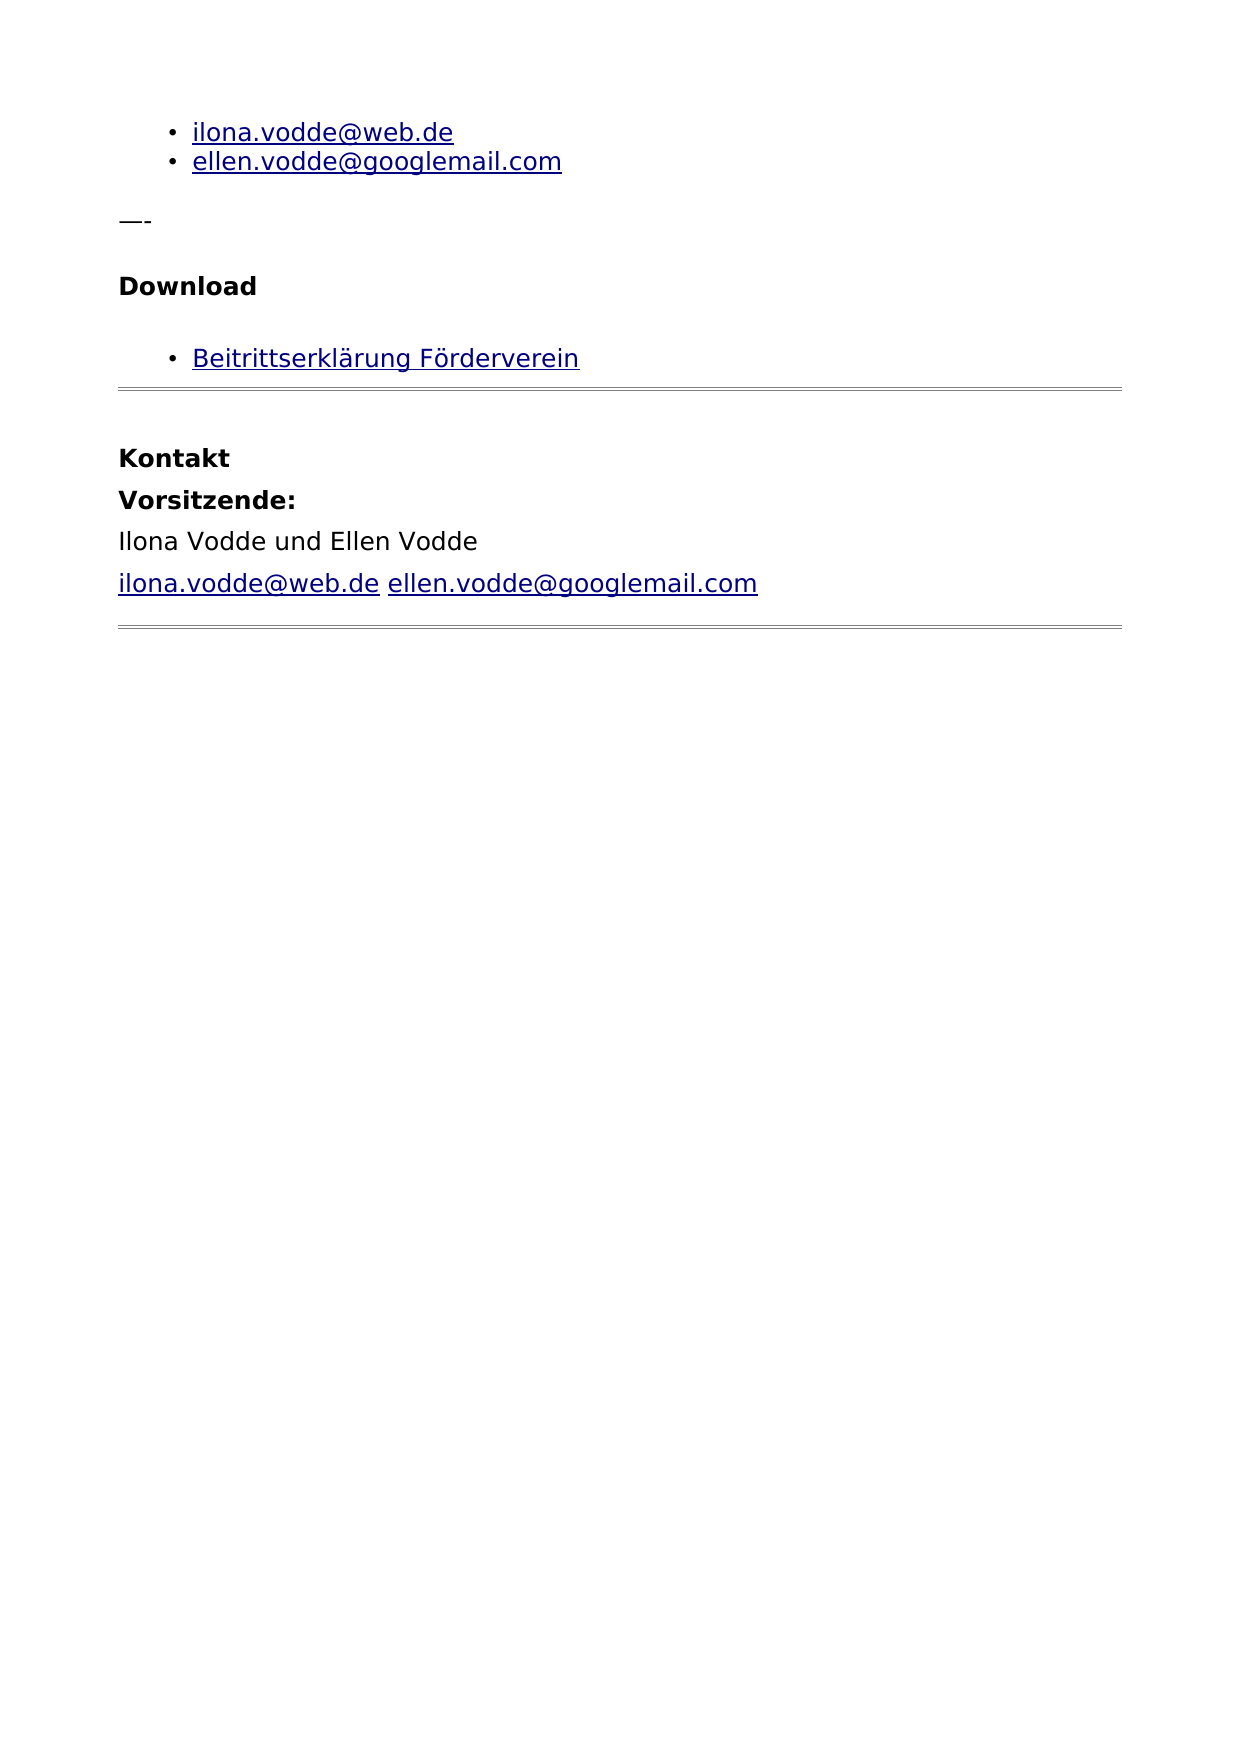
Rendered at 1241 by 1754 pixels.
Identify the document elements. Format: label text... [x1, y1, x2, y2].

text Ilona Vodde und Ellen Vodde [118, 528, 1122, 557]
subtitle Download [118, 273, 1122, 302]
list ellen.vodde@googlemail.com [177, 147, 1122, 176]
text ilona.vodde@web.de ellen.vodde@googlemail.com [118, 569, 1122, 598]
list Beitrittserklärung Förderverein [177, 344, 1122, 373]
text Vorsitzende: [118, 486, 1122, 515]
list ilona.vodde@web.de [177, 118, 1122, 147]
subtitle Kontakt [118, 444, 1122, 473]
text —- [118, 206, 1122, 235]
